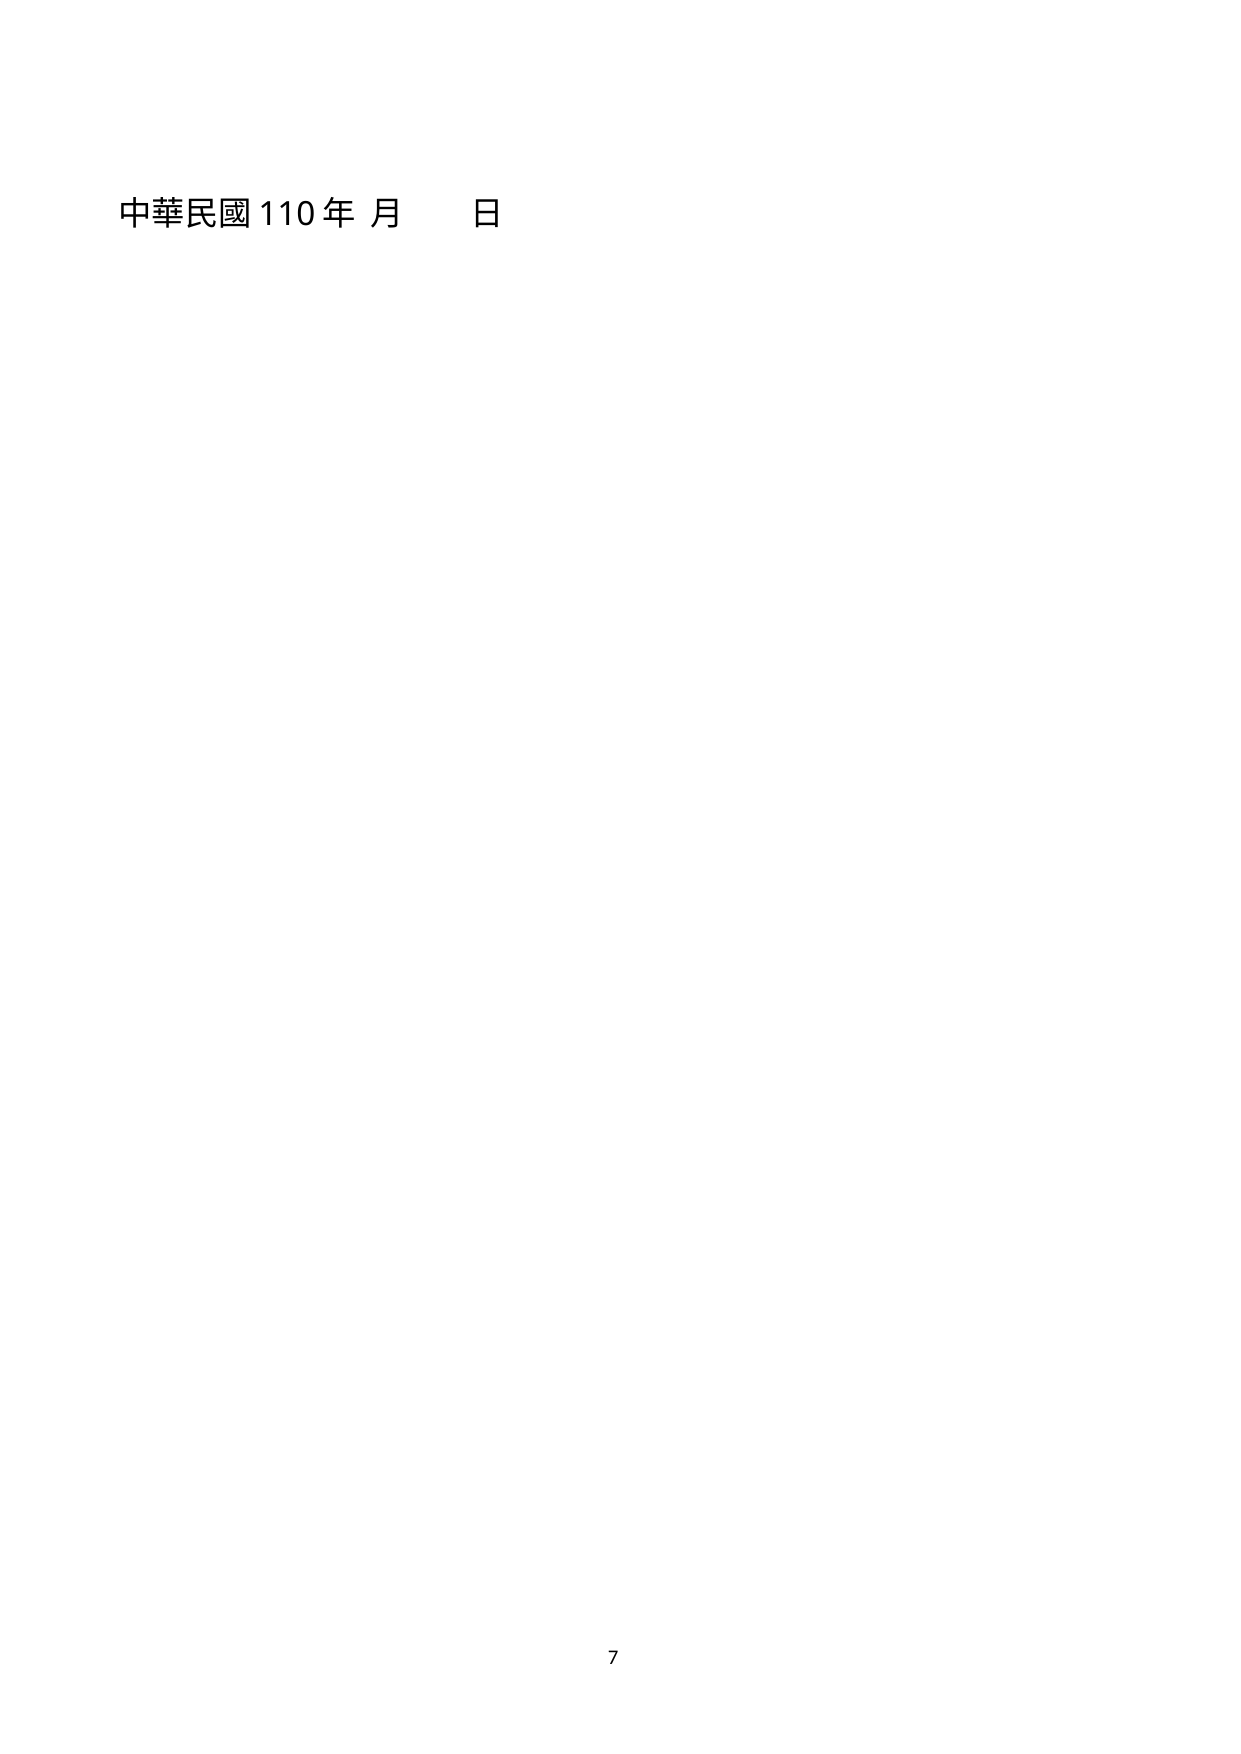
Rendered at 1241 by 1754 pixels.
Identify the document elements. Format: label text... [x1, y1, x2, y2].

text 中華民國110年 月 日 [118, 186, 1107, 235]
